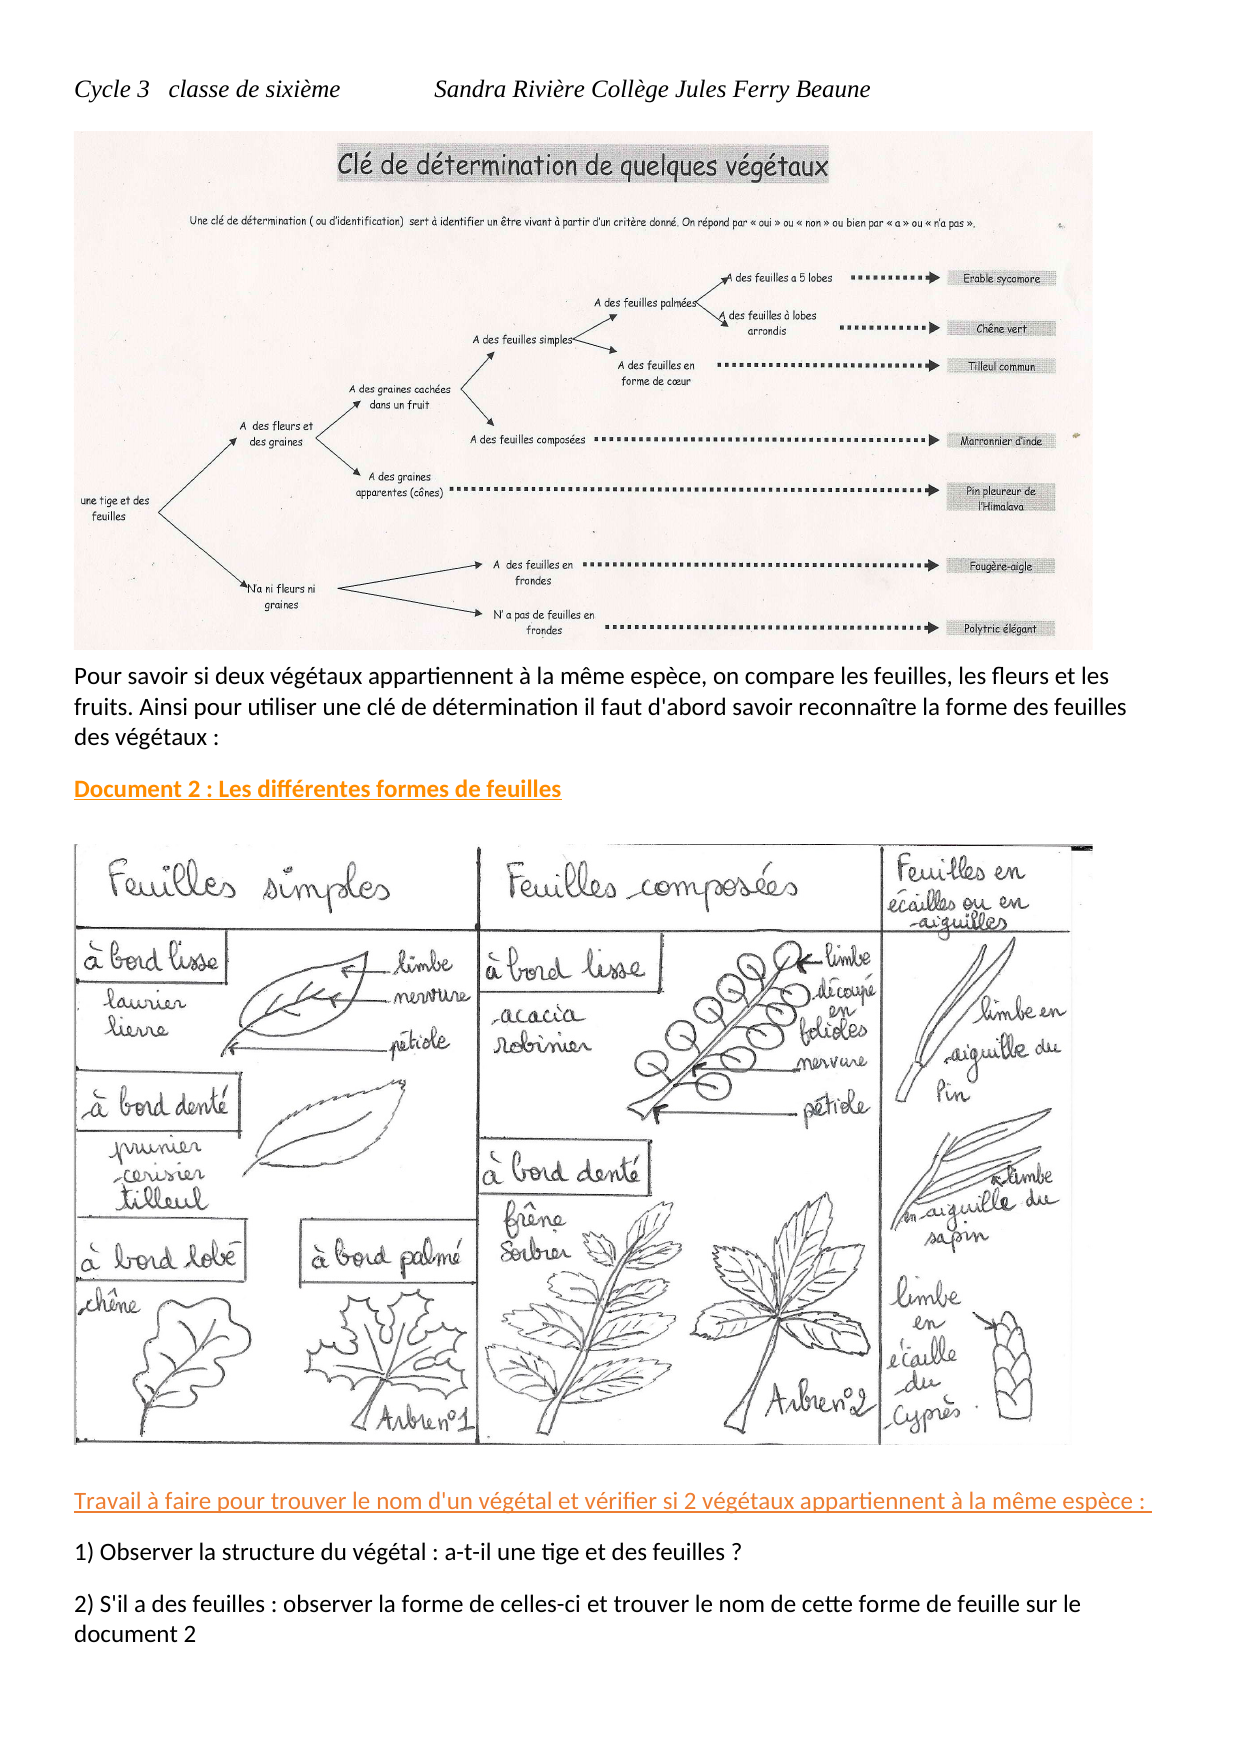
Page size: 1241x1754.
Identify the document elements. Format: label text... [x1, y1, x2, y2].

text Pour savoir si deux végétaux appartiennent à la même espèce, on compare les feuilles, les fleurs et les fruits. Ainsi pour utiliser une clé de détermination il faut d'abord savoir reconnaître la forme des feuilles des végétaux : [74, 660, 1167, 752]
text 1) Observer la structure du végétal : a-t-il une tige et des feuilles ? [74, 1537, 1167, 1567]
text Document 2 : Les différentes formes de feuilles [74, 773, 1167, 803]
text 2) S'il a des feuilles : observer la forme de celles-ci et trouver le nom de cette forme de feuille sur le document 2 [74, 1588, 1167, 1649]
text Travail à faire pour trouver le nom d'un végétal et vérifier si 2 végétaux appartiennent à la même espèce : [74, 1485, 1167, 1516]
